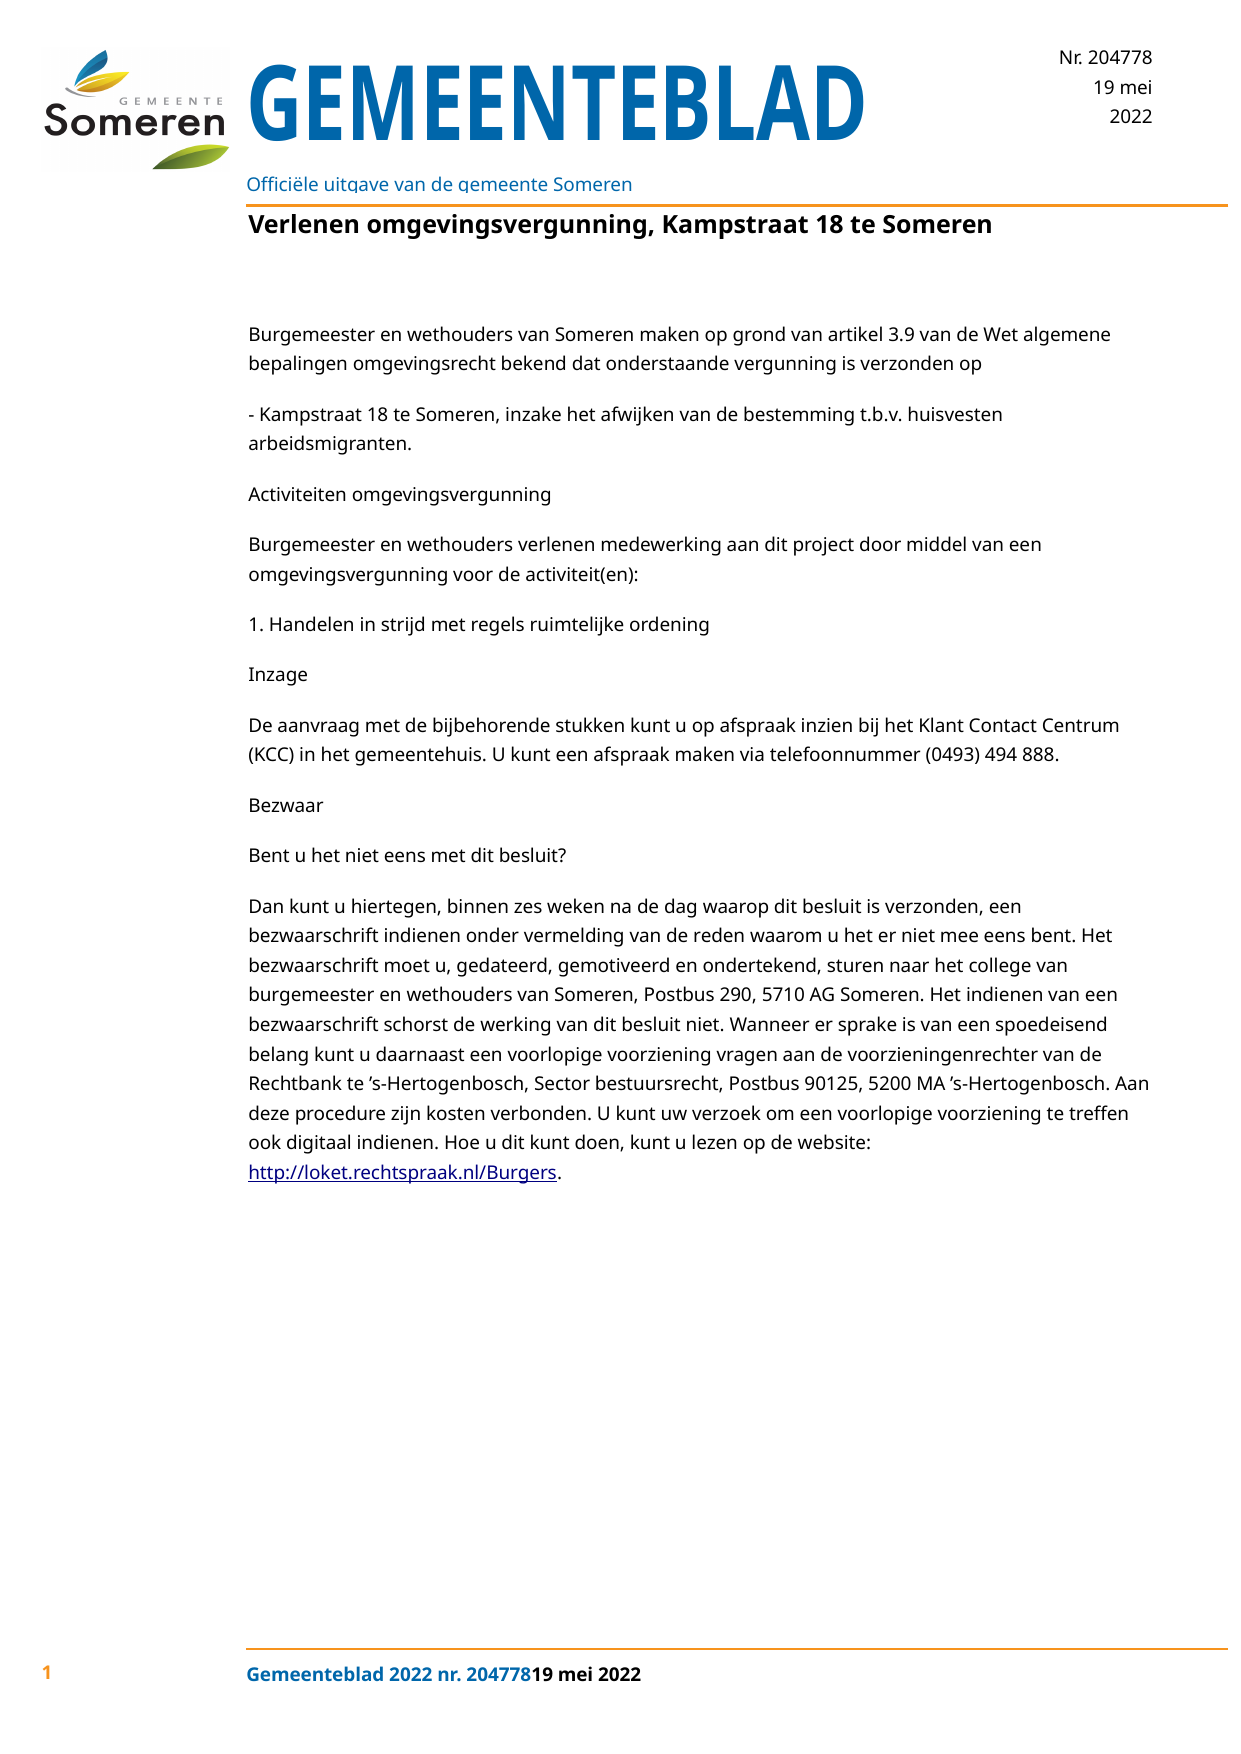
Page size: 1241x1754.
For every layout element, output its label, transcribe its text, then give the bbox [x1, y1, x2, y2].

text Bent u het niet eens met dit besluit? [248, 842, 1152, 868]
picture [41, 47, 231, 172]
text De aanvraag met de bijbehorende stukken kunt u op afspraak inzien bij het Klant Contact Centrum (KCC) in het gemeentehuis. U kunt een afspraak maken via telefoonnummer (0493) 494 888. [248, 712, 1152, 767]
text - Kampstraat 18 te Someren, inzake het afwijken van de bestemming t.b.v. huisvesten arbeidsmigranten. [248, 401, 1152, 456]
text Inzage [248, 662, 1152, 687]
text Bezwaar [248, 792, 1152, 818]
text Activiteiten omgevingsvergunning [248, 481, 1152, 506]
text Verlenen omgevingsvergunning, Kampstraat 18 te Someren [248, 207, 1152, 241]
text Burgemeester en wethouders verlenen medewerking aan dit project door middel van een omgevingsvergunning voor de activiteit(en): [248, 531, 1152, 586]
text Burgemeester en wethouders van Someren maken op grond van artikel 3.9 van de Wet algemene bepalingen omgevingsrecht bekend dat onderstaande vergunning is verzonden op [248, 321, 1152, 376]
text 1. Handelen in strijd met regels ruimtelijke ordening [248, 611, 1152, 637]
text Dan kunt u hiertegen, binnen zes weken na de dag waarop dit besluit is verzonden, een bezwaarschrift indienen onder vermelding van de reden waarom u het er niet mee eens bent. Het bezwaarschrift moet u, gedateerd, gemotiveerd en ondertekend, sturen naar het college van burgemeester en wethouders van Someren, Postbus 290, 5710 AG Someren. Het indienen van een bezwaarschrift schorst de werking van dit besluit niet. Wanneer er sprake is van een spoedeisend belang kunt u daarnaast een voorlopige voorziening vragen aan de voorzieningenrechter van de Rechtbank te ’s-Hertogenbosch, Sector bestuursrecht, Postbus 90125, 5200 MA ’s-Hertogenbosch. Aan deze procedure zijn kosten verbonden. U kunt uw verzoek om een voorlopige voorziening te treffen ook digitaal indienen. Hoe u dit kunt doen, kunt u lezen op de website: http://loket.rechtspraak.nl/Burgers. [248, 893, 1152, 1185]
